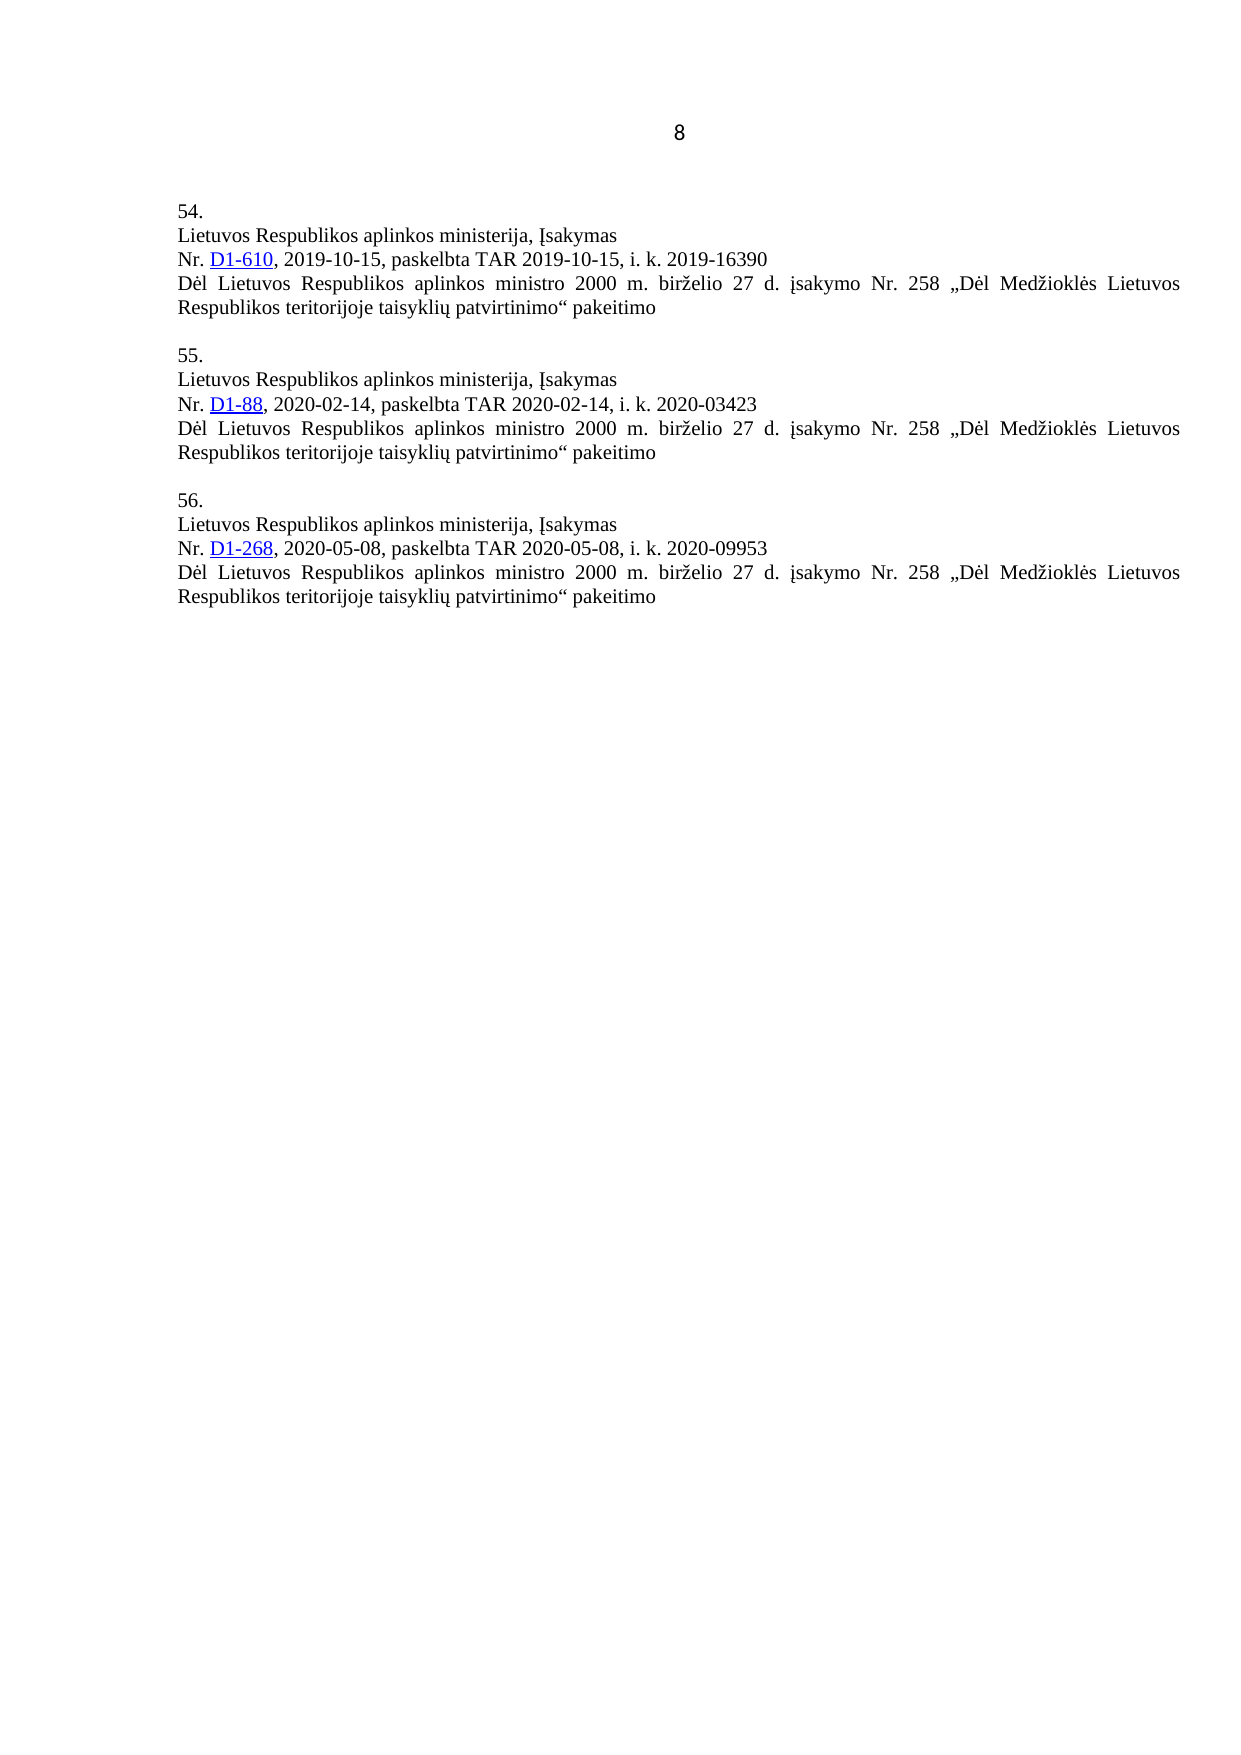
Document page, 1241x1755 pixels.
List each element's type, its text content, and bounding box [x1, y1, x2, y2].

text Dėl Lietuvos Respublikos aplinkos ministro 2000 m. birželio 27 d. įsakymo Nr. 258 „Dėl Medžioklės Lietuvos Respublikos teritorijoje taisyklių patvirtinimo“ pakeitimo [177, 560, 1181, 608]
text 54. [177, 199, 1181, 223]
text Lietuvos Respublikos aplinkos ministerija, Įsakymas [177, 367, 1181, 391]
text 56. [177, 488, 1181, 512]
text Nr. D1-610, 2019-10-15, paskelbta TAR 2019-10-15, i. k. 2019-16390 [177, 247, 1181, 271]
text Nr. D1-268, 2020-05-08, paskelbta TAR 2020-05-08, i. k. 2020-09953 [177, 536, 1181, 560]
text Dėl Lietuvos Respublikos aplinkos ministro 2000 m. birželio 27 d. įsakymo Nr. 258 „Dėl Medžioklės Lietuvos Respublikos teritorijoje taisyklių patvirtinimo“ pakeitimo [177, 416, 1181, 464]
text 55. [177, 343, 1181, 367]
text Lietuvos Respublikos aplinkos ministerija, Įsakymas [177, 223, 1181, 247]
text Lietuvos Respublikos aplinkos ministerija, Įsakymas [177, 512, 1181, 536]
text Nr. D1-88, 2020-02-14, paskelbta TAR 2020-02-14, i. k. 2020-03423 [177, 391, 1181, 416]
text Dėl Lietuvos Respublikos aplinkos ministro 2000 m. birželio 27 d. įsakymo Nr. 258 „Dėl Medžioklės Lietuvos Respublikos teritorijoje taisyklių patvirtinimo“ pakeitimo [177, 271, 1181, 319]
